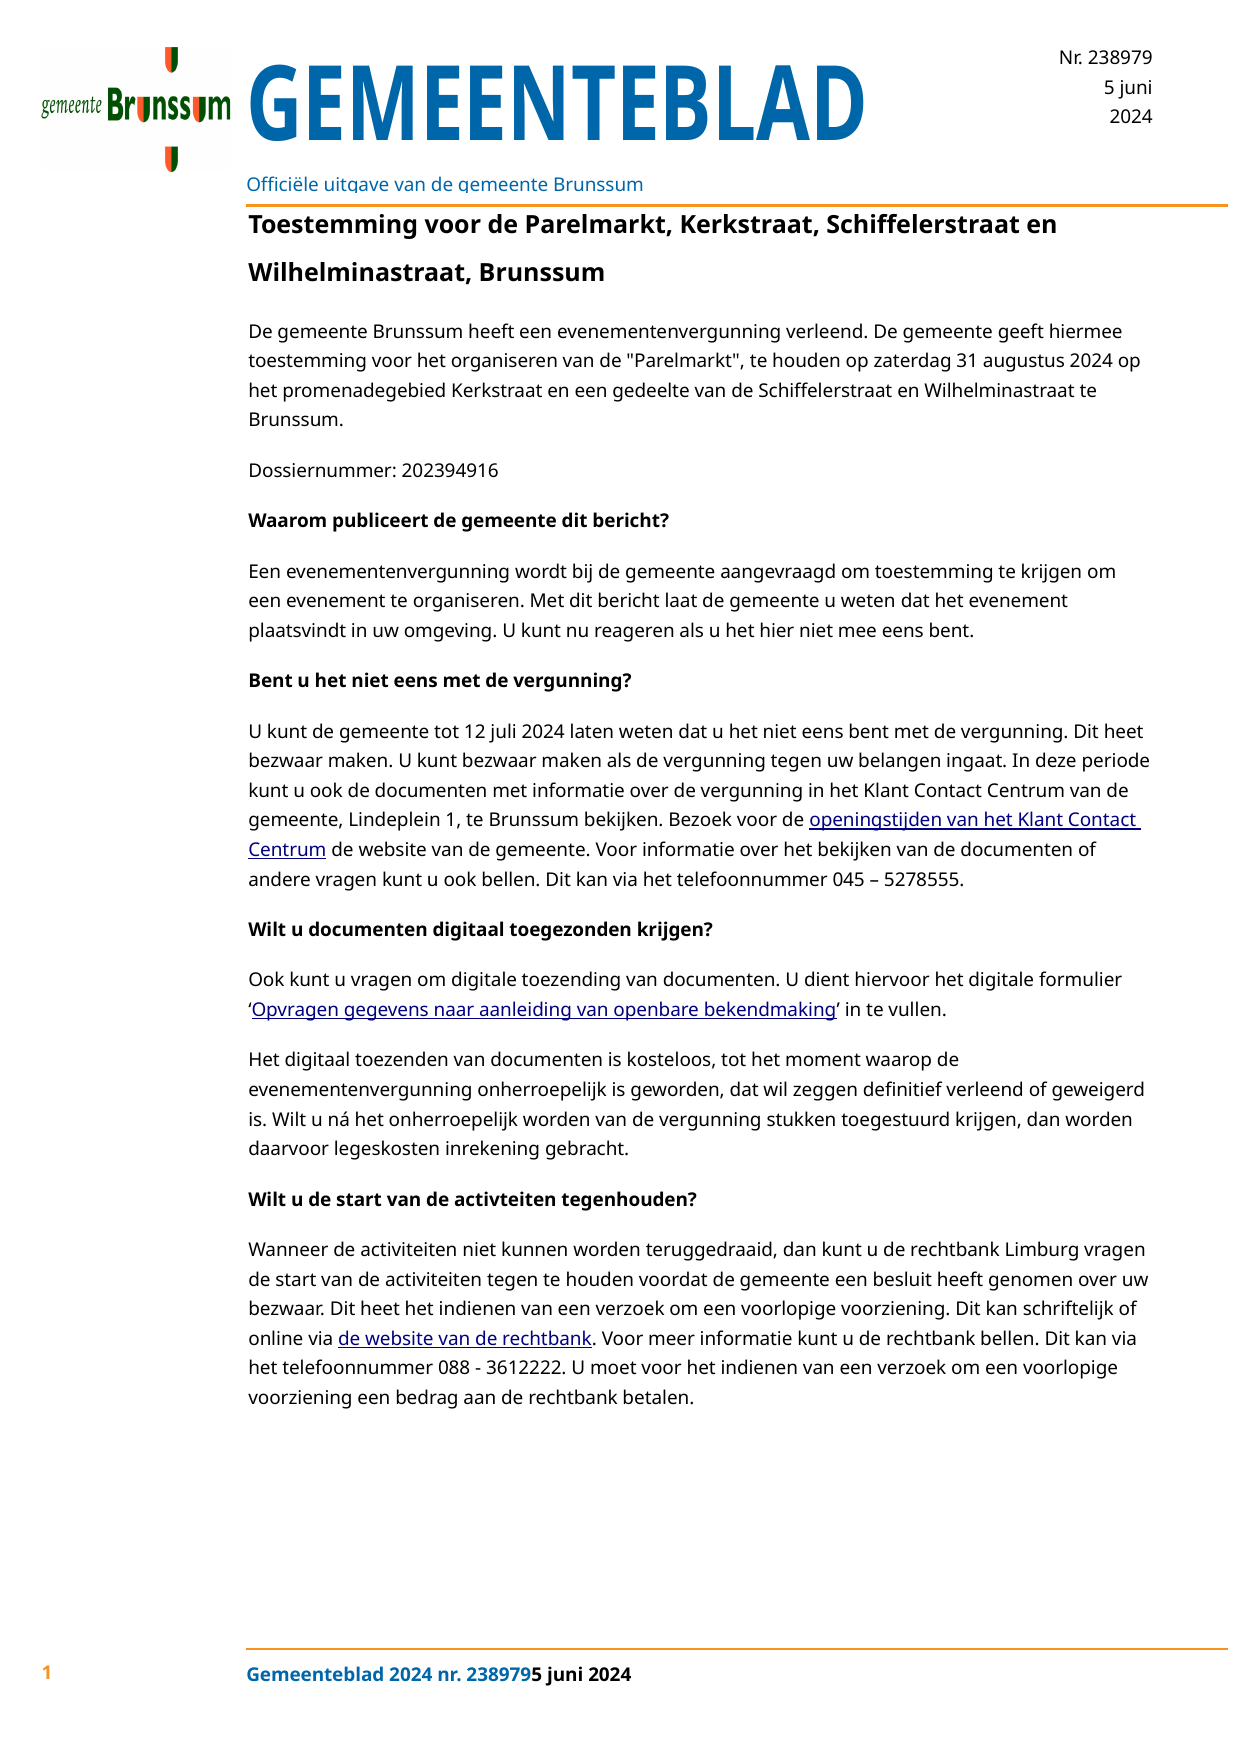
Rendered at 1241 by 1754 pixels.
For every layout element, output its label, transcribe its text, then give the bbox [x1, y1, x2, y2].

text Wilt u de start van de activteiten tegenhouden? [248, 1186, 1152, 1212]
text Wilt u documenten digitaal toegezonden krijgen? [248, 916, 1152, 942]
text Dossiernummer: 202394916 [248, 457, 1152, 483]
text Een evenementenvergunning wordt bij de gemeente aangevraagd om toestemming te krijgen om een evenement te organiseren. Met dit bericht laat de gemeente u weten dat het evenement plaatsvindt in uw omgeving. U kunt nu reageren als u het hier niet mee eens bent. [248, 558, 1152, 643]
text Bent u het niet eens met de vergunning? [248, 667, 1152, 693]
text De gemeente Brunssum heeft een evenementenvergunning verleend. De gemeente geeft hiermee toestemming voor het organiseren van de "Parelmarkt", te houden op zaterdag 31 augustus 2024 op het promenadegebied Kerkstraat en een gedeelte van de Schiffelerstraat en Wilhelminastraat te Brunssum. [248, 318, 1152, 432]
text Wanneer de activiteiten niet kunnen worden teruggedraaid, dan kunt u de rechtbank Limburg vragen de start van de activiteiten tegen te houden voordat de gemeente een besluit heeft genomen over uw bezwaar. Dit heet het indienen van een verzoek om een voorlopige voorziening. Dit kan schriftelijk of online via de website van de rechtbank. Voor meer informatie kunt u de rechtbank bellen. Dit kan via het telefoonnummer 088 - 3612222. U moet voor het indienen van een verzoek om een voorlopige voorziening een bedrag aan de rechtbank betalen. [248, 1236, 1152, 1410]
text Toestemming voor de Parelmarkt, Kerkstraat, Schiffelerstraat en Wilhelminastraat, Brunssum [248, 207, 1152, 288]
picture [41, 47, 231, 172]
text Het digitaal toezenden van documenten is kosteloos, tot het moment waarop de evenementenvergunning onherroepelijk is geworden, dat wil zeggen definitief verleend of geweigerd is. Wilt u ná het onherroepelijk worden van de vergunning stukken toegestuurd krijgen, dan worden daarvoor legeskosten inrekening gebracht. [248, 1047, 1152, 1161]
text U kunt de gemeente tot 12 juli 2024 laten weten dat u het niet eens bent met de vergunning. Dit heet bezwaar maken. U kunt bezwaar maken als de vergunning tegen uw belangen ingaat. In deze periode kunt u ook de documenten met informatie over de vergunning in het Klant Contact Centrum van de gemeente, Lindeplein 1, te Brunssum bekijken. Bezoek voor de openingstijden van het Klant Contact Centrum de website van de gemeente. Voor informatie over het bekijken van de documenten of andere vragen kunt u ook bellen. Dit kan via het telefoonnummer 045 – 5278555. [248, 718, 1152, 892]
text Waarom publiceert de gemeente dit bericht? [248, 507, 1152, 533]
text Ook kunt u vragen om digitale toezending van documenten. U dient hiervoor het digitale formulier ‘Opvragen gegevens naar aanleiding van openbare bekendmaking’ in te vullen. [248, 967, 1152, 1022]
